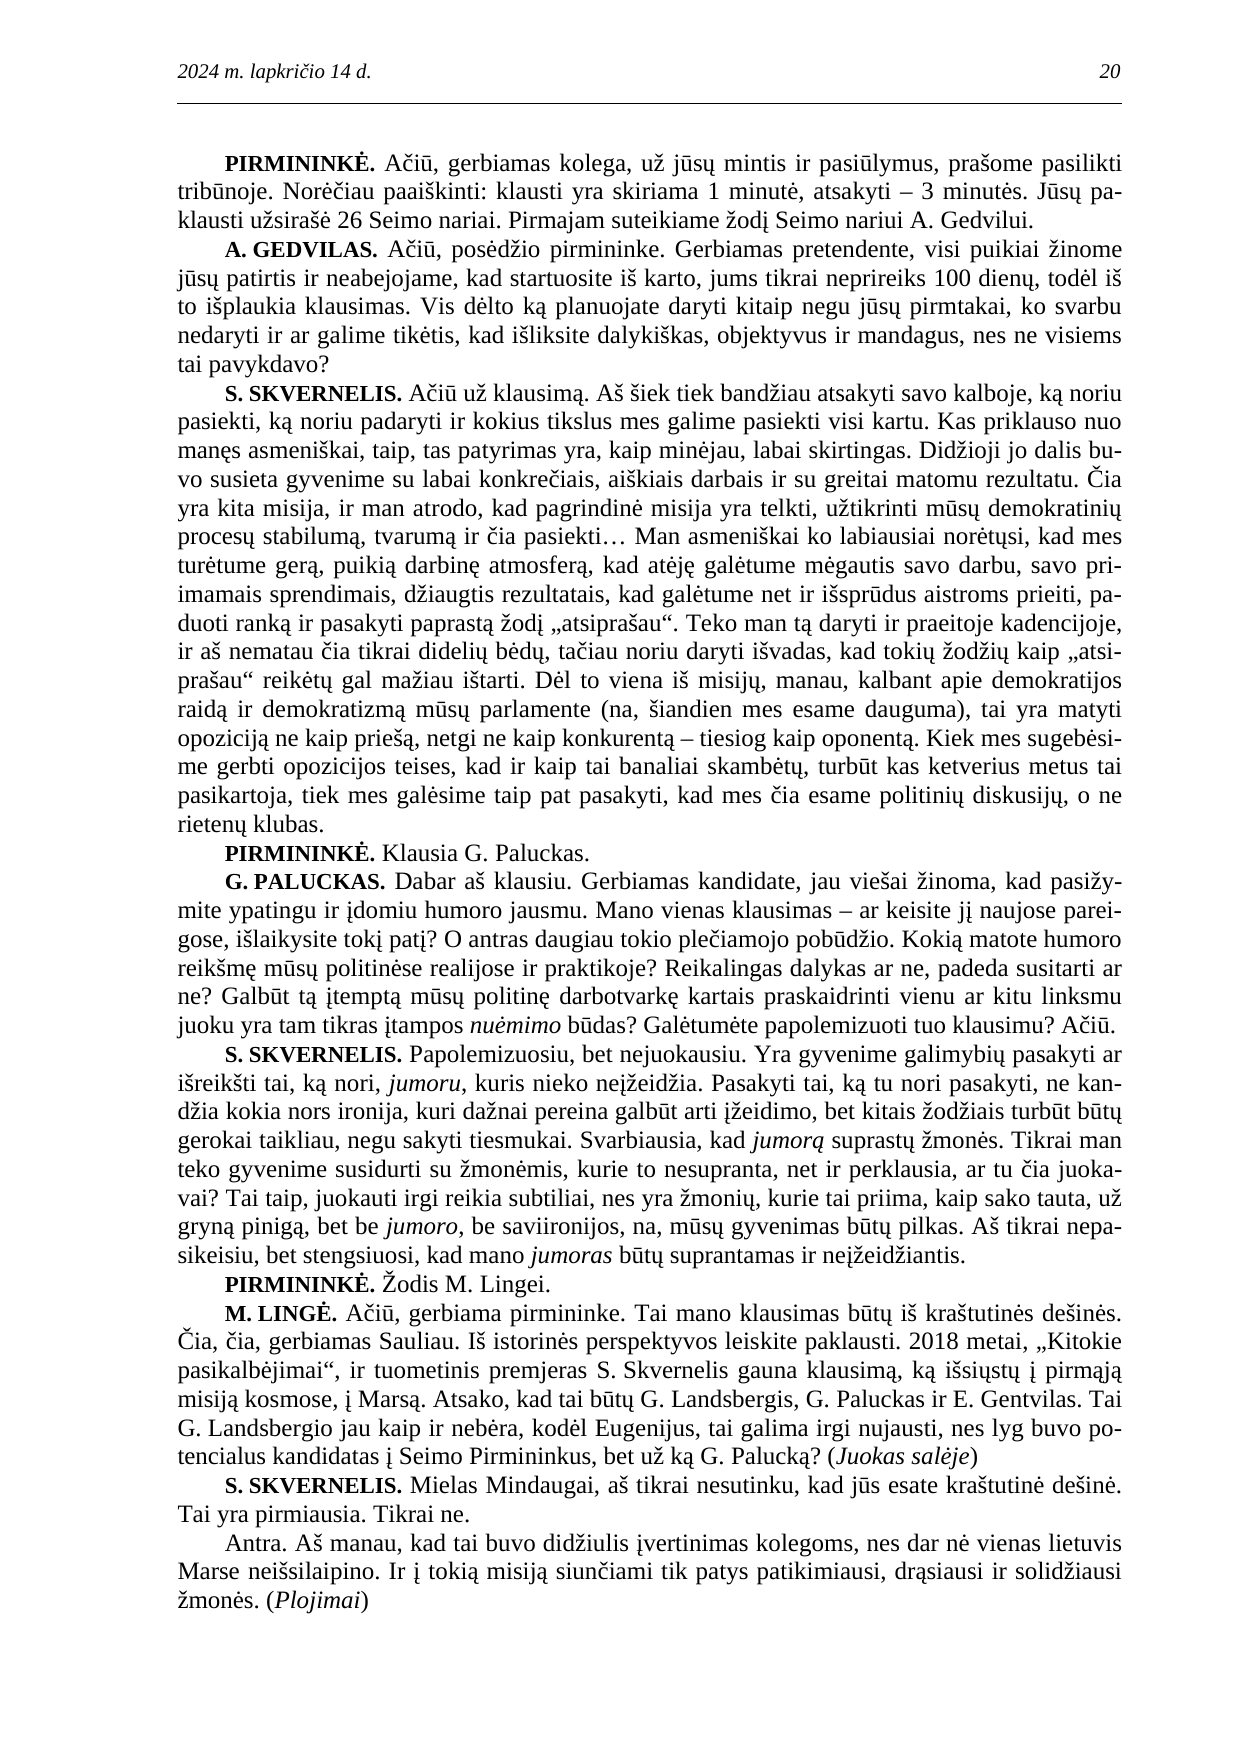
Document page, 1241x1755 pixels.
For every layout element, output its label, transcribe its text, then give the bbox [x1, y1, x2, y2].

text PIRMININKĖ. Ačiū, ger­bia­mas ko­le­ga, už jū­sų min­tis ir pa­siū­ly­mus, pra­šo­me pa­si­lik­ti tri­bū­no­je. No­rė­čiau pa­aiš­kin­ti: klaus­ti yra ski­ria­ma 1 mi­nu­tė, at­sa­ky­ti – 3 mi­nu­tės. Jū­sų pa­klaus­ti už­si­ra­šė 26 Sei­mo na­riai. Pir­ma­jam su­tei­kia­me žo­dį Sei­mo na­riui A. Ged­vi­lui. [177, 148, 1122, 234]
text M. LINGĖ. Ačiū, ger­bia­ma pir­mi­nin­ke. Tai ma­no klau­si­mas bū­tų iš kraš­tu­ti­nės de­ši­nės. Čia, čia, ger­bia­mas Sau­liau. Iš is­to­ri­nės per­spek­ty­vos leis­ki­te pa­klaus­ti. 2018 me­tai, „Ki­to­kie pa­si­kal­bė­ji­mai“, ir tuo­me­ti­nis prem­je­ras S. Skver­ne­lis gau­na klau­si­mą, ką iš­siųs­tų į pir­mą­ją mi­si­ją kos­mo­se, į Mar­są. At­sa­ko, kad tai bū­tų G. Land­sber­gis, G. Pa­luc­kas ir E. Gent­vi­las. Tai G. Land­sber­gio jau kaip ir ne­bė­ra, ko­dėl Eu­ge­ni­jus, tai ga­li­ma ir­gi nu­jaus­ti, nes lyg bu­vo po­ten­cia­lus kan­di­da­tas į Sei­mo Pir­mi­nin­kus, bet už ką G. Pa­luc­ką? (Juo­kas sa­lė­je) [177, 1298, 1122, 1470]
text PIRMININKĖ. Klau­sia G. Pa­luc­kas. [177, 838, 1122, 866]
text S. SKVERNELIS. Ačiū už klau­si­mą. Aš šiek tiek ban­džiau at­sa­ky­ti sa­vo kal­bo­je, ką no­riu pa­siek­ti, ką no­riu pa­da­ry­ti ir ko­kius tiks­lus mes ga­li­me pa­siek­ti vi­si kar­tu. Kas pri­klau­so nuo ma­nęs as­me­niš­kai, taip, tas pa­ty­ri­mas yra, kaip mi­nė­jau, la­bai skir­tin­gas. Di­džio­ji jo da­lis bu­vo su­sie­ta gy­ve­ni­me su la­bai kon­kre­čiais, aiš­kiais dar­bais ir su grei­tai ma­to­mu re­zul­ta­tu. Čia yra ki­ta mi­si­ja, ir man at­ro­do, kad pa­grin­di­nė mi­si­ja yra telk­ti, už­tik­rin­ti mū­sų de­mo­kra­tinių pro­ce­sų sta­bi­lu­mą, tva­ru­mą ir čia pa­siek­ti… Man as­me­niš­kai ko la­biau­siai no­rė­tų­si, kad mes tu­rė­tu­me ge­rą, pui­kią dar­bi­nę at­mo­sfe­rą, kad at­ėję ga­lė­tu­me mė­gau­tis sa­vo dar­bu, sa­vo pri­ima­mais spren­di­mais, džiaug­tis re­zul­ta­tais, kad ga­lė­tu­me net ir iš­sprū­dus aist­roms pri­ei­ti, pa­duo­ti ran­ką ir pa­sa­ky­ti pa­pras­tą žo­dį „at­si­pra­šau“. Te­ko man tą da­ry­ti ir pra­ei­to­je ka­den­ci­jo­je, ir aš ne­ma­tau čia tik­rai di­de­lių bė­dų, ta­čiau no­riu da­ry­ti iš­va­das, kad to­kių žo­džių kaip „at­si­pra­šau“ rei­kė­tų gal ma­žiau iš­tar­ti. Dėl to vie­na iš mi­si­jų, ma­nau, kal­bant apie de­mo­kra­tijos rai­dą ir de­mo­kra­tizmą mū­sų par­la­men­te (na, šian­dien mes esa­me dau­gu­ma), tai yra ma­ty­ti opo­zi­ci­ją ne kaip prie­šą, net­gi ne kaip kon­ku­ren­tą – tie­siog kaip opo­nen­tą. Kiek mes su­ge­bė­si­me gerb­ti opo­zi­ci­jos tei­ses, kad ir kaip tai ba­na­liai skam­bė­tų, tur­būt kas ket­ve­rius me­tus tai pa­si­kar­to­ja, tiek mes ga­lė­si­me taip pat pa­sa­ky­ti, kad mes čia esa­me po­li­ti­nių dis­ku­si­jų, o ne rie­te­nų klu­bas. [177, 378, 1122, 838]
text S. SKVERNELIS. Pa­po­le­mi­zuo­siu, bet ne­juo­kau­siu. Yra gy­ve­ni­me ga­li­my­bių pa­sa­ky­ti ar iš­reikš­ti tai, ką no­ri, ju­mo­ru, ku­ris nie­ko ne­įžei­džia. Pa­sa­ky­ti tai, ką tu no­ri pa­sa­ky­ti, ne kan­džia ko­kia nors iro­ni­ja, ku­ri daž­nai per­ei­na gal­būt ar­ti įžei­di­mo, bet ki­tais žo­džiais tur­būt bū­tų ge­ro­kai taik­liau, ne­gu sa­ky­ti ties­mu­kai. Svar­biau­sia, kad ju­mo­rą su­pras­tų žmo­nės. Tik­rai man te­ko gy­ve­ni­me su­si­dur­ti su žmo­nė­mis, ku­rie to ne­su­pran­ta, net ir per­klau­sia, ar tu čia juo­ka­vai? Tai taip, juo­kau­ti ir­gi rei­kia sub­ti­liai, nes yra žmo­nių, ku­rie tai pri­ima, kaip sa­ko tau­ta, už gry­ną pi­ni­gą, bet be ju­mo­ro, be sa­vi­i­ro­ni­jos, na, mū­sų gy­ve­ni­mas bū­tų pil­kas. Aš tik­rai ne­pa­si­kei­siu, bet steng­siuo­si, kad ma­no ju­mo­ras bū­tų su­pran­ta­mas ir ne­įžei­džian­tis. [177, 1039, 1122, 1269]
text G. PALUCKAS. Da­bar aš klau­siu. Ger­bia­mas kan­di­da­te, jau vie­šai ži­no­ma, kad pa­si­žy­mi­te ypa­tin­gu ir įdo­miu hu­mo­ro jaus­mu. Ma­no vie­nas klau­si­mas – ar kei­si­te jį nau­jo­se pa­rei­go­se, iš­lai­ky­si­te to­kį pa­tį? O ant­ras dau­giau to­kio ple­čia­mo­jo po­bū­džio. Ko­kią ma­to­te hu­mo­ro reikš­mę mū­sų po­li­ti­nė­se re­a­li­jo­se ir prak­ti­ko­je? Rei­ka­lin­gas da­ly­kas ar ne, pa­de­da su­si­tar­ti ar ne? Gal­būt tą įtemp­tą mū­sų po­li­ti­nę dar­bo­tvarkę kar­tais pra­skaid­rin­ti vie­nu ar ki­tu links­mu juo­ku yra tam tik­ras įtam­pos nu­ė­mi­mo bū­das? Ga­lė­tu­mė­te pa­po­le­mi­zuo­ti tuo klau­si­mu? Ačiū. [177, 866, 1122, 1039]
text A. GEDVILAS. Ačiū, po­sė­džio pir­mi­nin­ke. Ger­bia­mas pre­ten­den­te, vi­si pui­kiai ži­no­me jū­sų pa­tir­tis ir ne­abe­jo­ja­me, kad star­tuo­si­te iš kar­to, jums tik­rai ne­pri­reiks 100 die­nų, to­dėl iš to iš­plau­kia klau­si­mas. Vis dėl­to ką pla­nuo­ja­te da­ry­ti ki­taip ne­gu jū­sų pirm­ta­kai, ko svar­bu ne­da­ry­ti ir ar ga­li­me ti­kė­tis, kad iš­lik­si­te da­ly­kiš­kas, ob­jek­ty­vus ir man­da­gus, nes ne vi­siems tai pa­vyk­da­vo? [177, 234, 1122, 378]
text PIRMININKĖ. Žo­dis M. Lin­gei. [177, 1269, 1122, 1298]
text An­tra. Aš ma­nau, kad tai bu­vo di­džiu­lis įver­ti­ni­mas ko­le­goms, nes dar nė vie­nas lie­tu­vis Mar­se ne­iš­si­lai­pi­no. Ir į to­kią mi­si­ją siun­čia­mi tik pa­tys pa­ti­ki­miau­si, drą­siau­si ir so­li­džiau­si žmo­nės. (Plo­ji­mai) [177, 1528, 1122, 1614]
text S. SKVERNELIS. Mie­las Min­dau­gai, aš tik­rai ne­su­tin­ku, kad jūs esa­te kraš­tu­ti­nė de­ši­nė. Tai yra pir­miau­sia. Tik­rai ne. [177, 1470, 1122, 1528]
